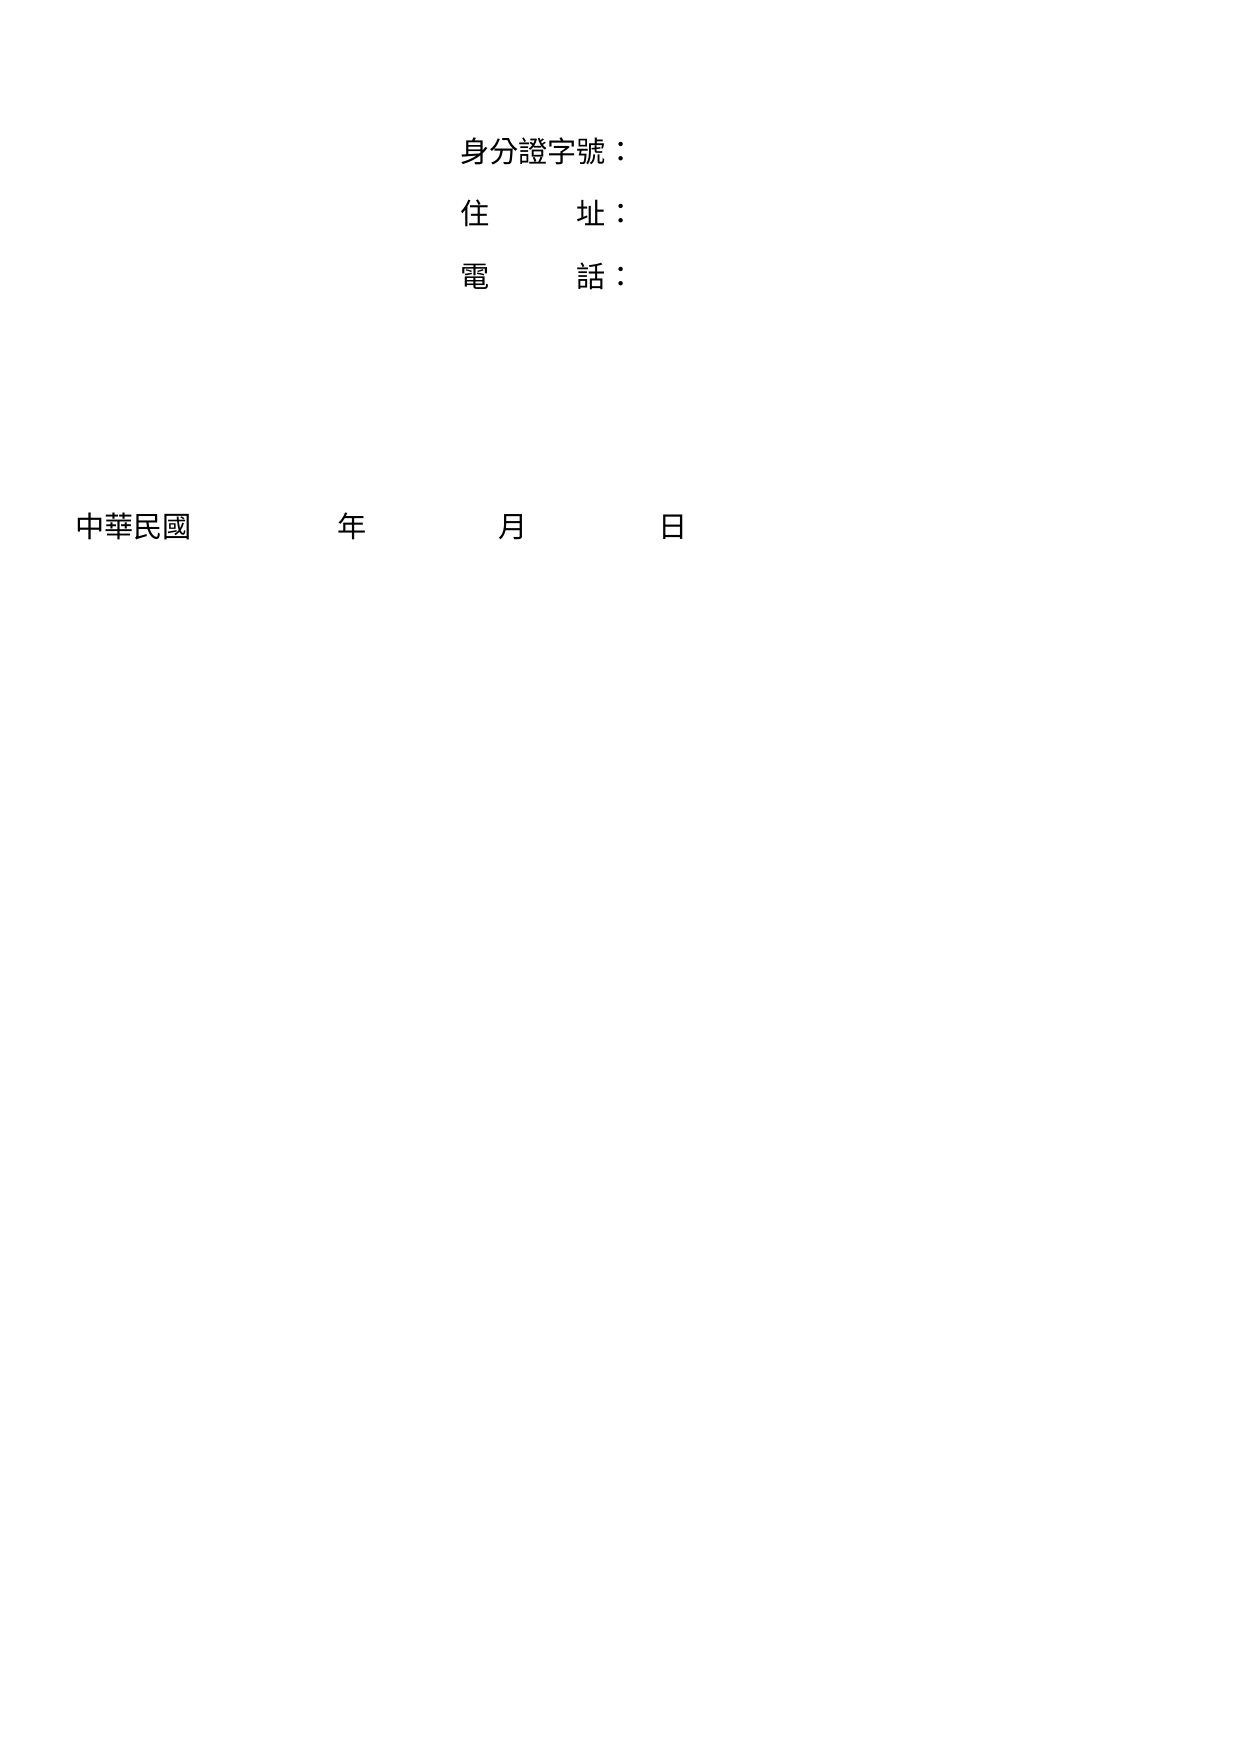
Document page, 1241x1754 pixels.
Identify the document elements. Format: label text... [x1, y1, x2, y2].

text 身分證字號： [75, 108, 1165, 170]
text 電 話： [75, 233, 1165, 295]
text 中華民國 年 月 日 [75, 483, 1165, 545]
text 住 址： [75, 170, 1165, 233]
